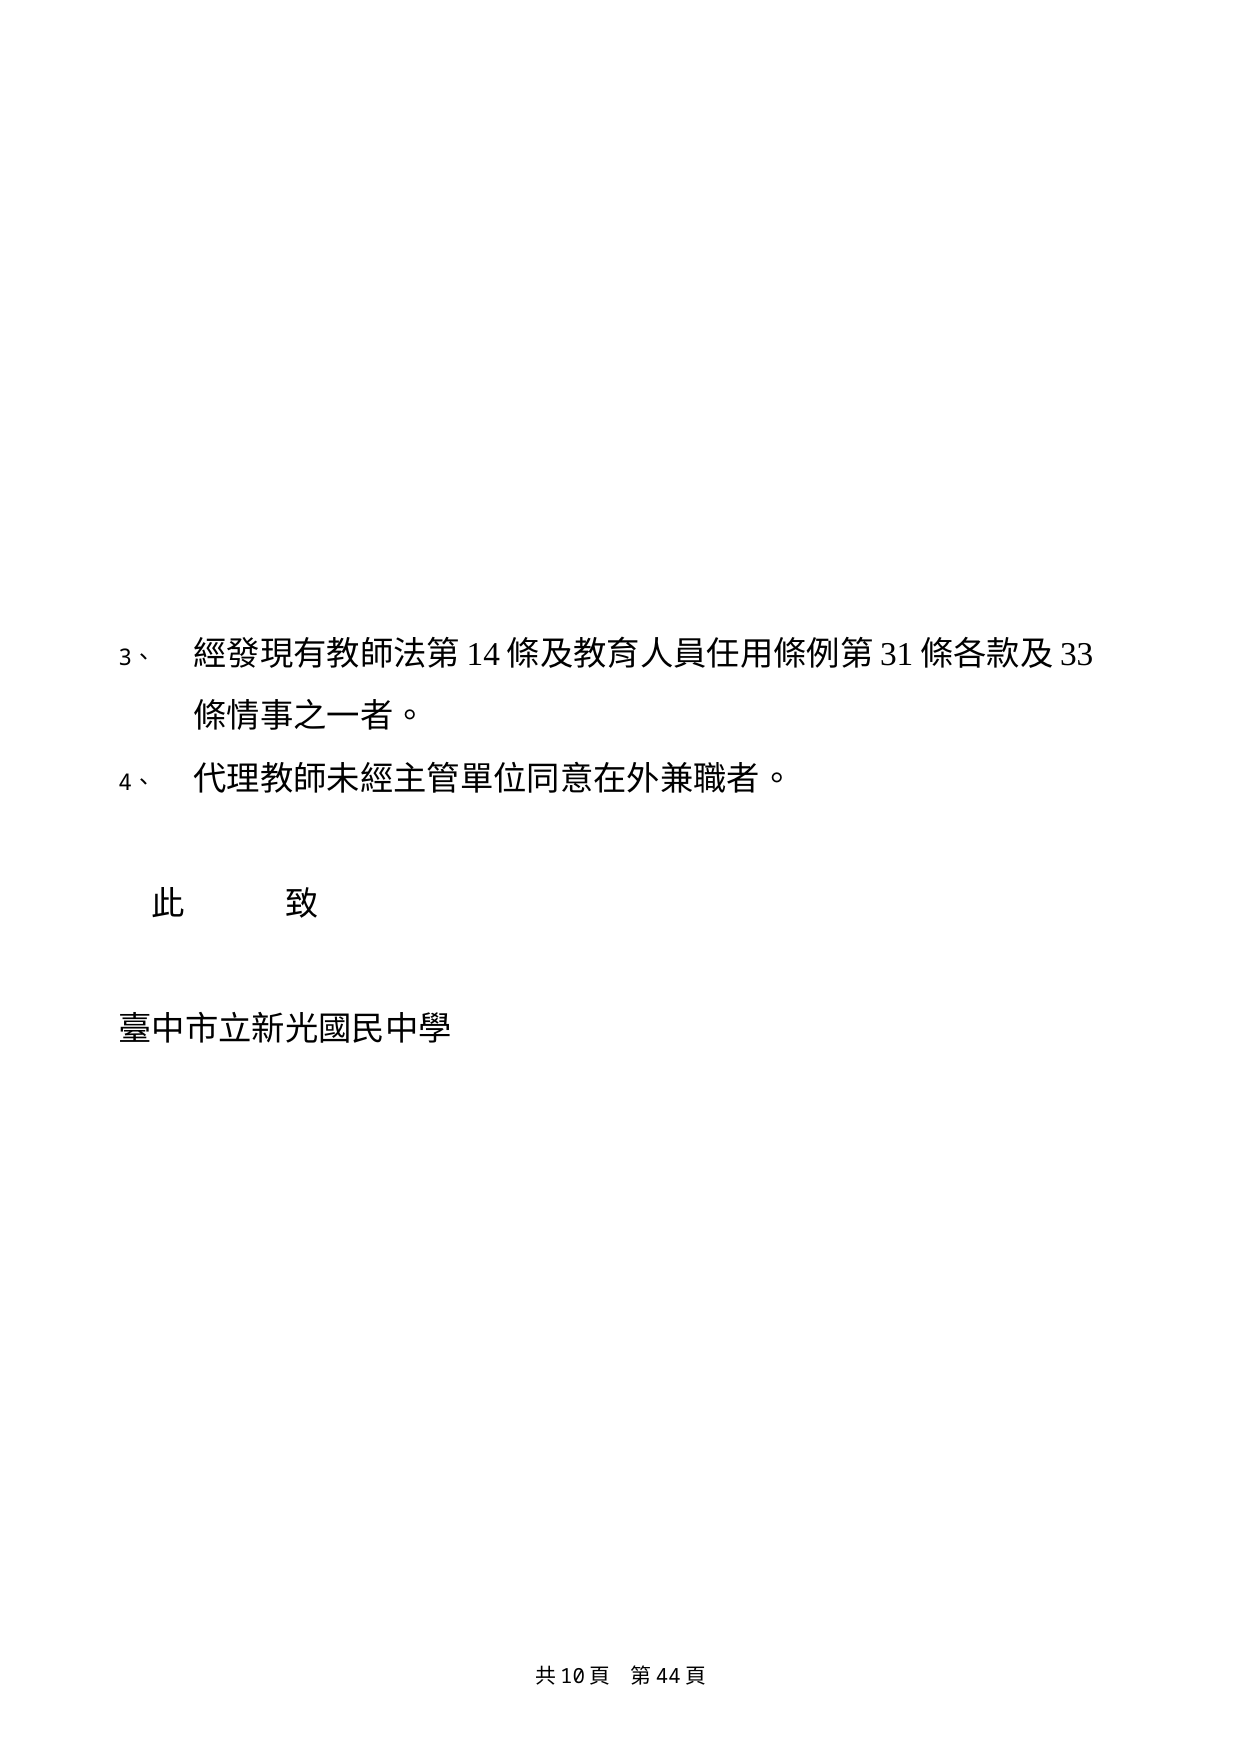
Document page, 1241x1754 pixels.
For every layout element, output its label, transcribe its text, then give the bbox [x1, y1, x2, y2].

text 臺中市立新光國民中學 [118, 984, 1122, 1047]
text 此 致 [118, 859, 1122, 922]
list 代理教師未經主管單位同意在外兼職者。 [118, 734, 1122, 797]
list 經發現有教師法第14條及教育人員任用條例第31條各款及33條情事之一者。 [118, 609, 1122, 734]
